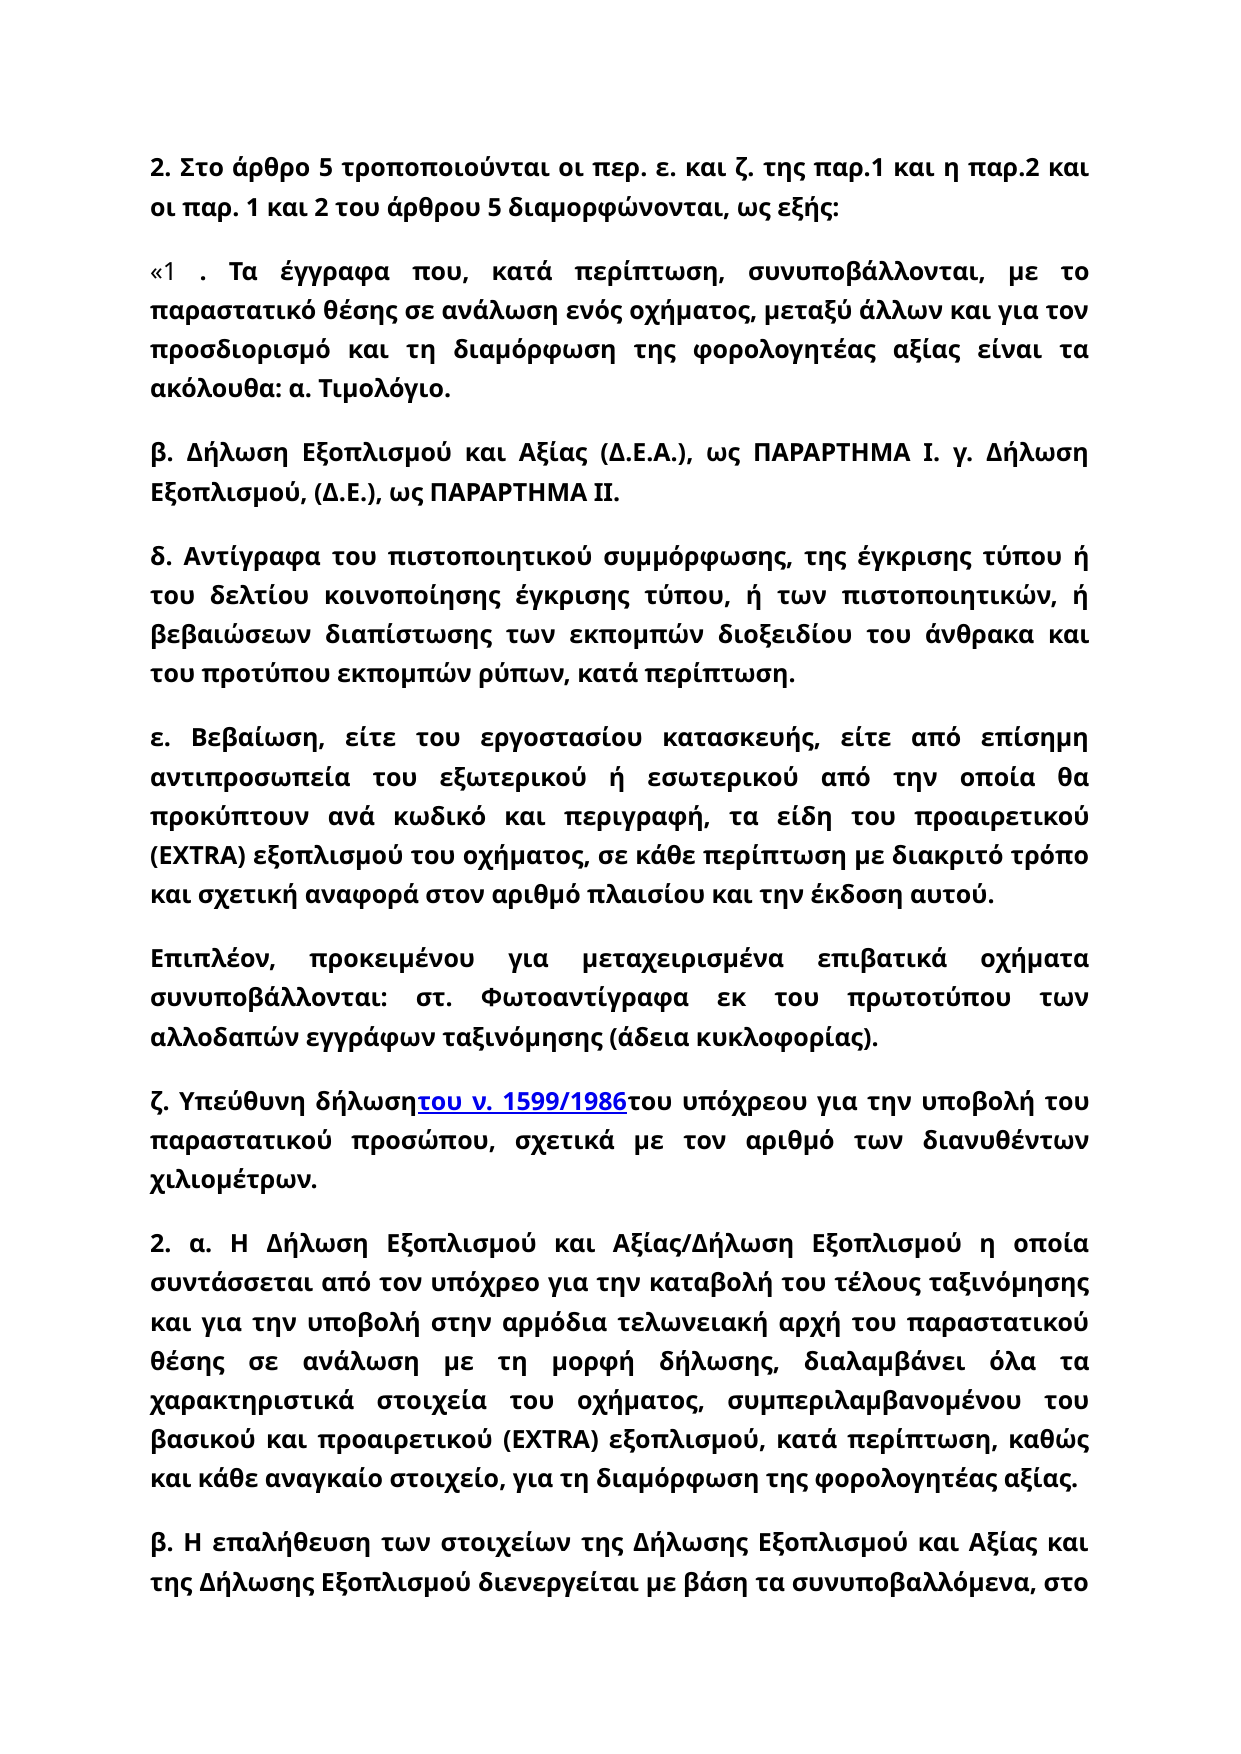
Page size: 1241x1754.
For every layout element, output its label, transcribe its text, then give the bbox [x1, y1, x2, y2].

text Επιπλέον, προκειμένου για μεταχειρισμένα επιβατικά οχήματα συνυποβάλλονται: στ. Φωτοαντίγραφα εκ του πρωτοτύπου των αλλοδαπών εγγράφων ταξινόμησης (άδεια κυκλοφορίας). [150, 941, 1090, 1053]
text β. Δήλωση Εξοπλισμού και Αξίας (Δ.Ε.Α.), ως ΠΑΡΑΡΤΗΜΑ Ι. γ. Δήλωση Εξοπλισμού, (Δ.Ε.), ως ΠΑΡΑΡΤΗΜΑ ΙΙ. [150, 435, 1090, 508]
text 2. Στο άρθρο 5 τροποποιούνται οι περ. ε. και ζ. της παρ.1 και η παρ.2 και οι παρ. 1 και 2 του άρθρου 5 διαμορφώνονται, ως εξής: [150, 150, 1090, 223]
text β. Η επαλήθευση των στοιχείων της Δήλωσης Εξοπλισμού και Αξίας και της Δήλωσης Εξοπλισμού διενεργείται με βάση τα συνυποβαλλόμενα, στο [150, 1525, 1090, 1598]
text 2. α. Η Δήλωση Εξοπλισμού και Αξίας/Δήλωση Εξοπλισμού η οποία συντάσσεται από τον υπόχρεο για την καταβολή του τέλους ταξινόμησης και για την υποβολή στην αρμόδια τελωνειακή αρχή του παραστατικού θέσης σε ανάλωση με τη μορφή δήλωσης, διαλαμβάνει όλα τα χαρακτηριστικά στοιχεία του οχήματος, συμπεριλαμβανομένου του βασικού και προαιρετικού (EXTRA) εξοπλισμού, κατά περίπτωση, καθώς και κάθε αναγκαίο στοιχείο, για τη διαμόρφωση της φορολογητέας αξίας. [150, 1226, 1090, 1495]
text «1 . Τα έγγραφα που, κατά περίπτωση, συνυποβάλλονται, με το παραστατικό θέσης σε ανάλωση ενός οχήματος, μεταξύ άλλων και για τον προσδιορισμό και τη διαμόρφωση της φορολογητέας αξίας είναι τα ακόλουθα: α. Τιμολόγιο. [150, 253, 1090, 405]
text ε. Βεβαίωση, είτε του εργοστασίου κατασκευής, είτε από επίσημη αντιπροσωπεία του εξωτερικού ή εσωτερικού από την οποία θα προκύπτουν ανά κωδικό και περιγραφή, τα είδη του προαιρετικού (EXTRA) εξοπλισμού του οχήματος, σε κάθε περίπτωση με διακριτό τρόπο και σχετική αναφορά στον αριθμό πλαισίου και την έκδοση αυτού. [150, 720, 1090, 911]
text δ. Αντίγραφα του πιστοποιητικού συμμόρφωσης, της έγκρισης τύπου ή του δελτίου κοινοποίησης έγκρισης τύπου, ή των πιστοποιητικών, ή βεβαιώσεων διαπίστωσης των εκπομπών διοξειδίου του άνθρακα και του προτύπου εκπομπών ρύπων, κατά περίπτωση. [150, 538, 1090, 690]
text ζ. Υπεύθυνη δήλωσητου ν. 1599/1986του υπόχρεου για την υποβολή του παραστατικού προσώπου, σχετικά με τον αριθμό των διανυθέντων χιλιομέτρων. [150, 1083, 1090, 1196]
